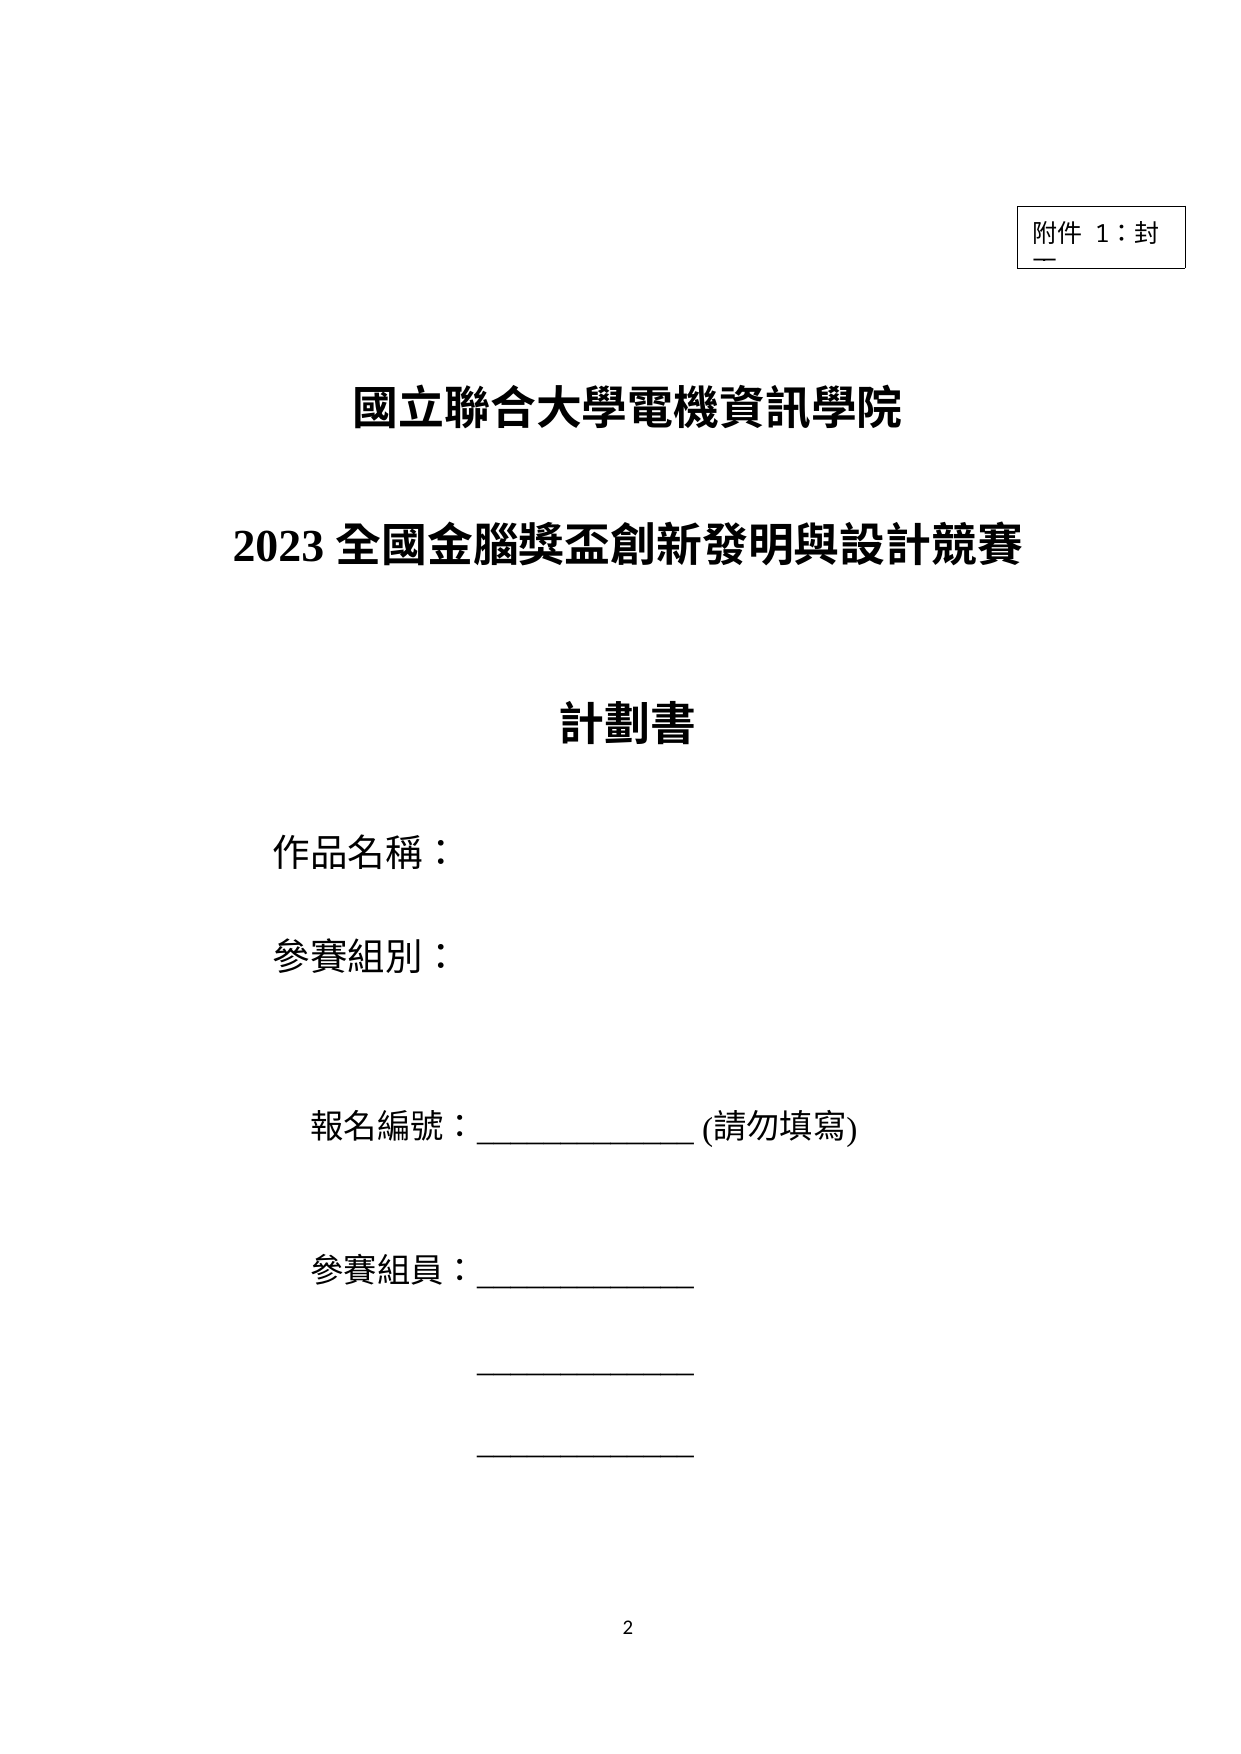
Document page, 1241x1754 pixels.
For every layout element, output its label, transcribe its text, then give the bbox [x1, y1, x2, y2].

text 作品名稱： [273, 814, 1107, 877]
text _____________ [148, 1398, 1107, 1460]
text 國立聯合大學電機資訊學院 [148, 331, 1107, 456]
text 計劃書 [148, 648, 1107, 773]
text 附件 1：封面 [1032, 213, 1169, 261]
text 參賽組員：_____________ [148, 1229, 1107, 1292]
text 參賽組別： [273, 919, 1107, 981]
text 2023 全國金腦獎盃創新發明與設計競賽 [148, 469, 1107, 594]
text _____________ [148, 1316, 1107, 1378]
text [1018, 207, 1185, 268]
text 報名編號：_____________ (請勿填寫) [148, 1085, 1107, 1148]
